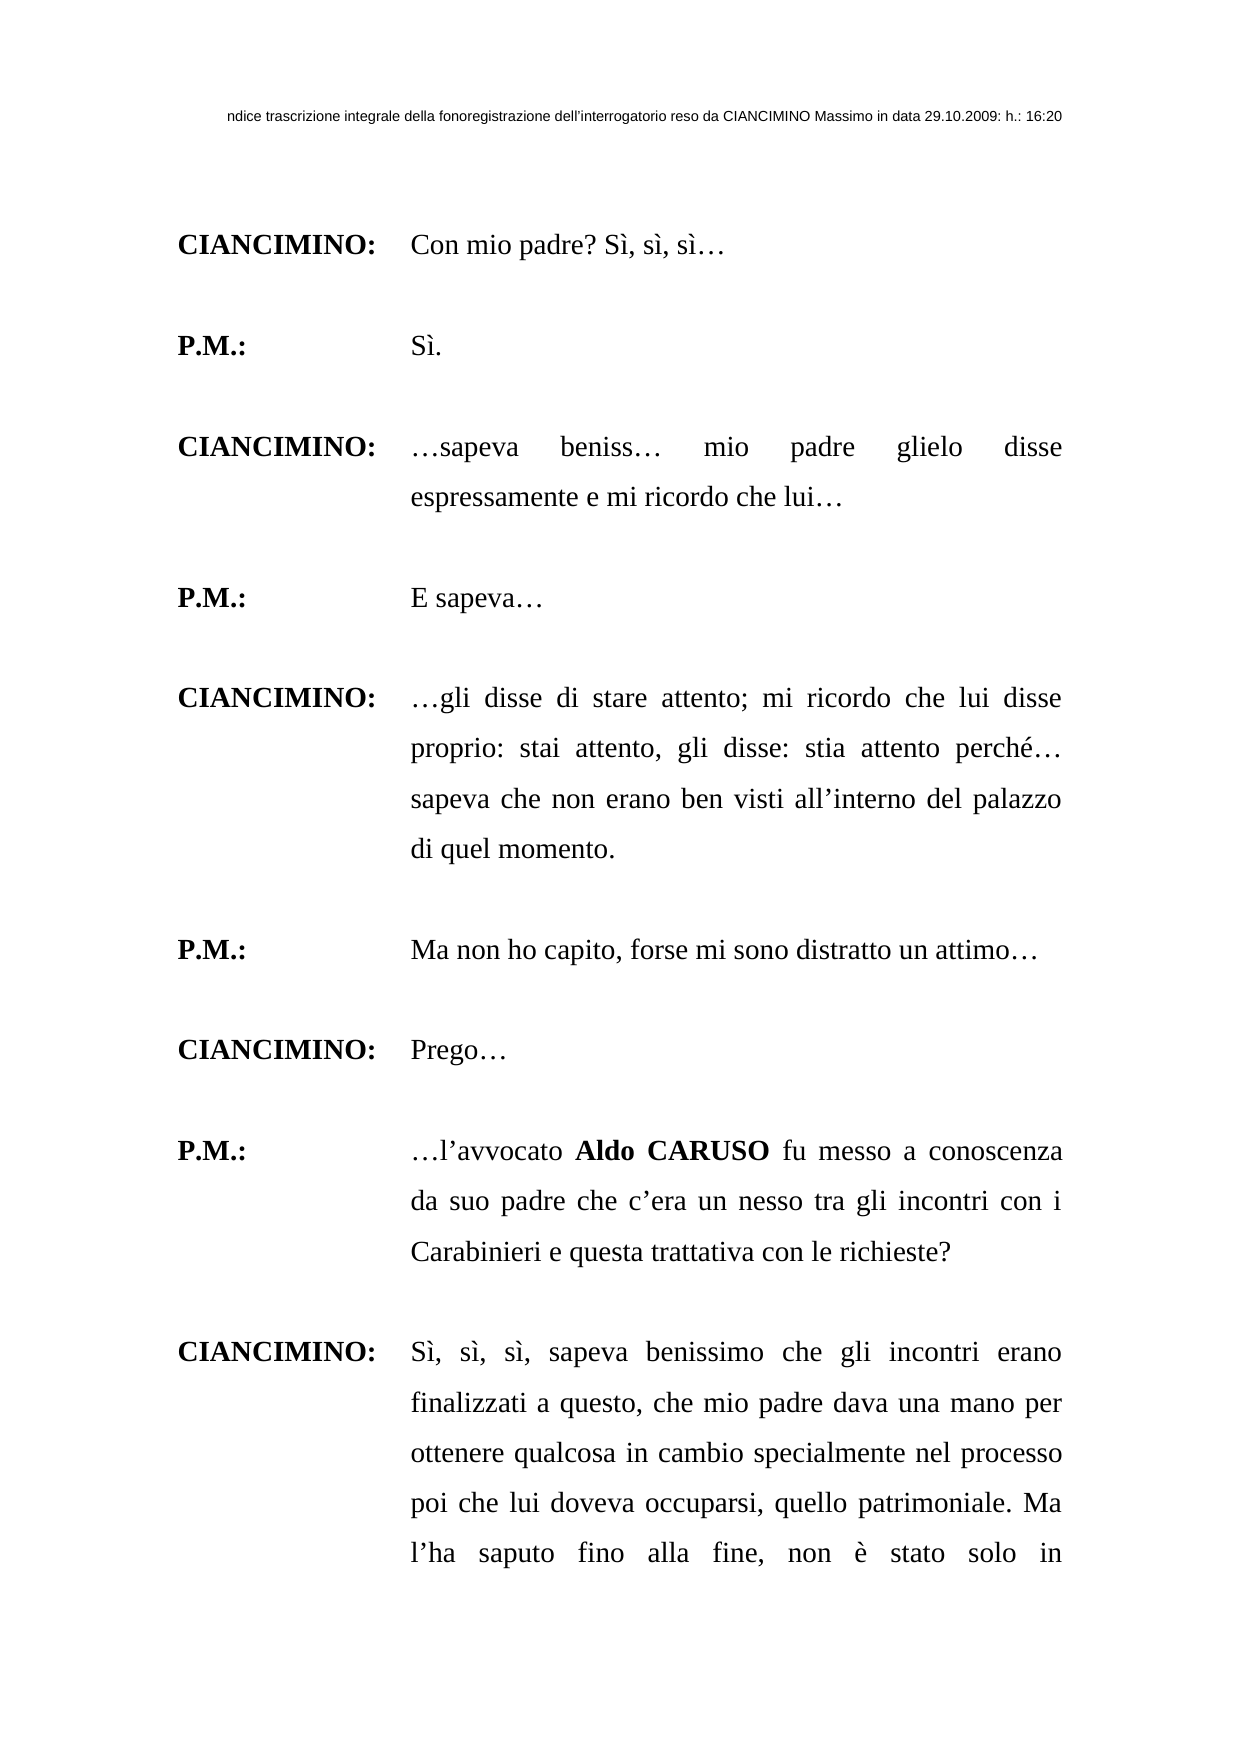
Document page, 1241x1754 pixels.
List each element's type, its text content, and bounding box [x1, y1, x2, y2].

text CIANCIMINO: Con mio padre? Sì, sì, sì… [177, 227, 1063, 261]
text CIANCIMINO: …gli disse di stare attento; mi ricordo che lui disse proprio: stai attento, gli disse: stia attento perché… sapeva che non erano ben visti all’interno del palazzo di quel momento. [177, 680, 1063, 865]
text CIANCIMINO: …sapeva beniss… mio padre glielo disse espressamente e mi ricordo che lui… [177, 429, 1063, 513]
text P.M.: E sapeva… [177, 580, 1063, 613]
text CIANCIMINO: Sì, sì, sì, sapeva benissimo che gli incontri erano finalizzati a questo, che mio padre dava una mano per ottenere qualcosa in cambio specialmente nel processo poi che lui doveva occuparsi, quello patrimoniale. Ma l’ha saputo fino alla fine, non è stato solo in [177, 1334, 1063, 1569]
text P.M.: …l’avvocato Aldo CARUSO fu messo a conoscenza da suo padre che c’era un nesso tra gli incontri con i Carabinieri e questa trattativa con le richieste? [177, 1133, 1063, 1267]
text P.M.: Ma non ho capito, forse mi sono distratto un attimo… [177, 932, 1063, 965]
text P.M.: Sì. [177, 328, 1063, 362]
text CIANCIMINO: Prego… [177, 1032, 1063, 1066]
